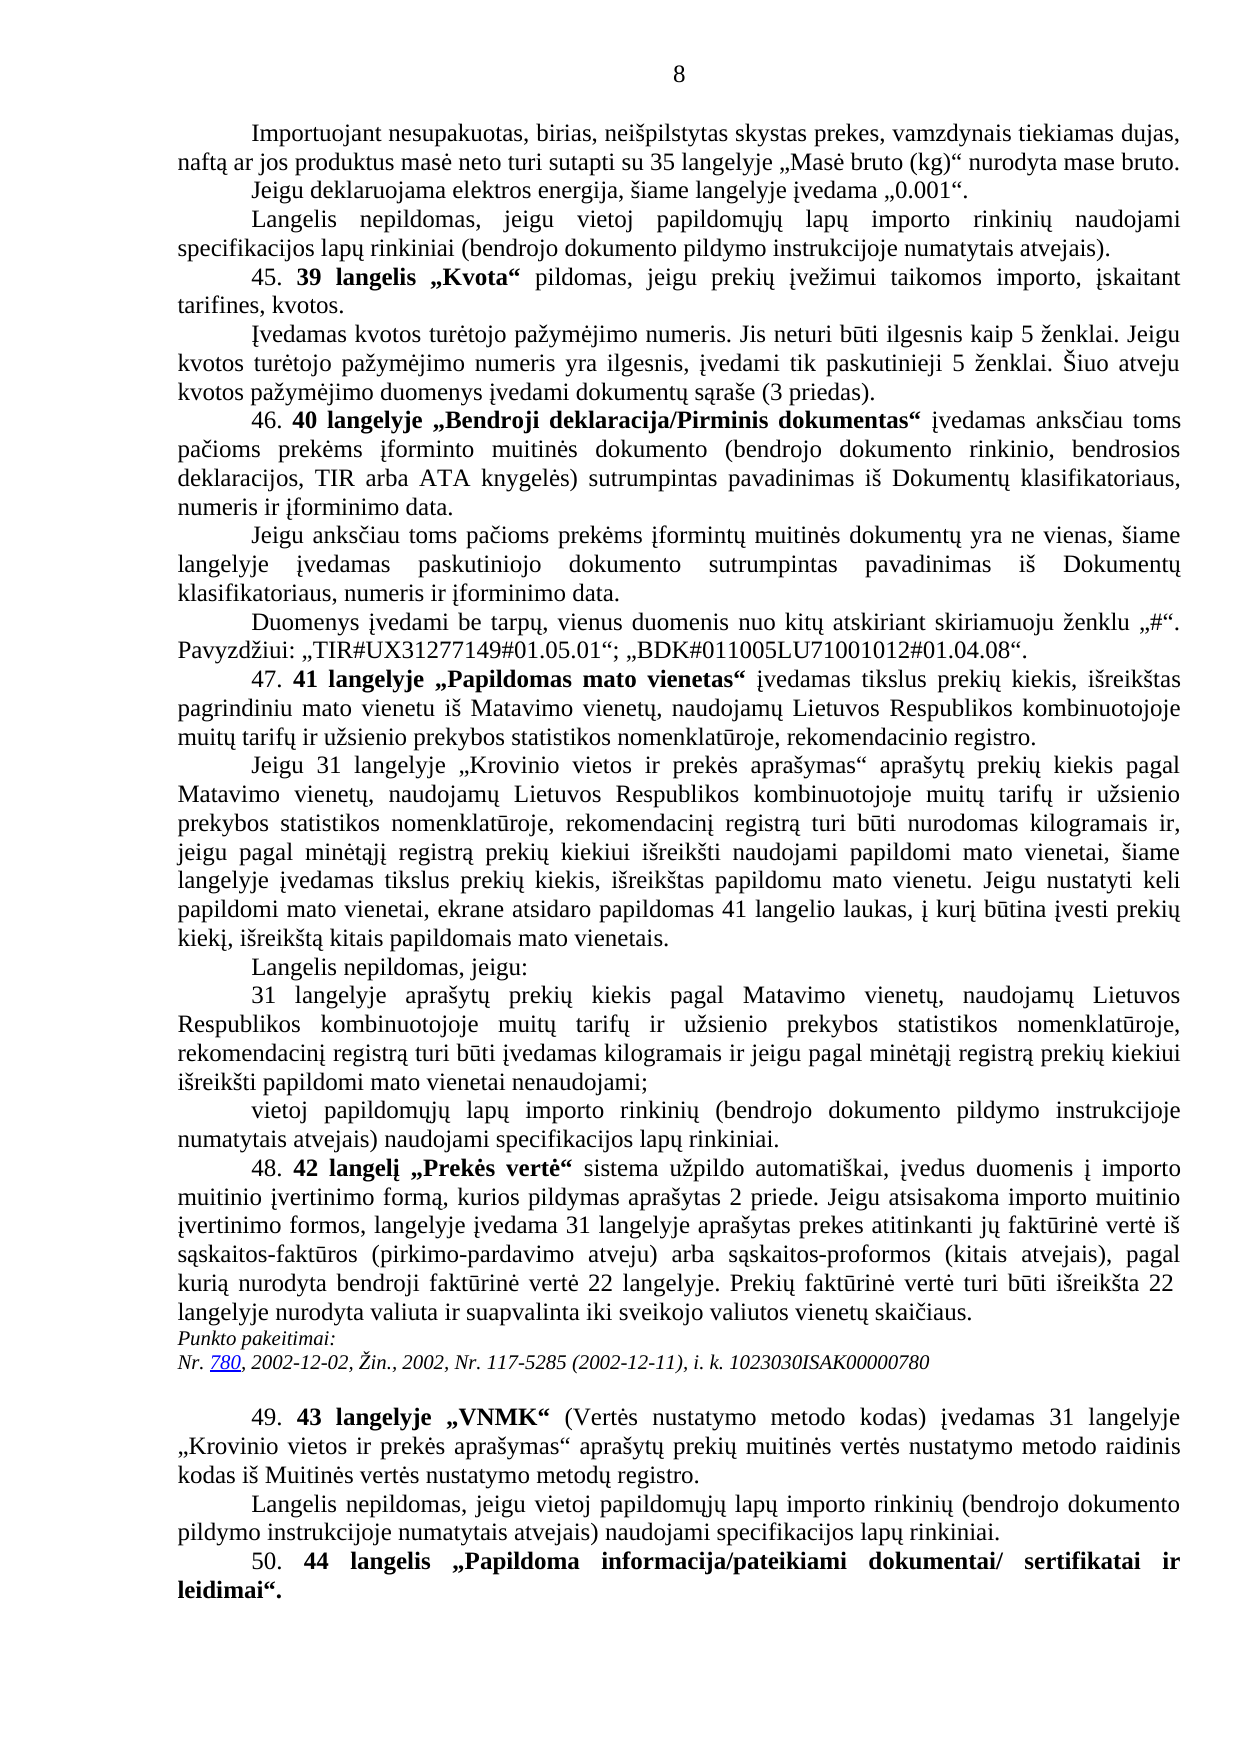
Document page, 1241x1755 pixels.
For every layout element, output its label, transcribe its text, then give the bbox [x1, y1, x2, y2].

text Importuojant nesupakuotas, birias, neišpilstytas skystas prekes, vamzdynais tiekiamas dujas, naftą ar jos produktus masė neto turi sutapti su 35 langelyje „Masė bruto (kg)“ nurodyta mase bruto. [177, 118, 1181, 176]
text Jeigu deklaruojama elektros energija, šiame langelyje įvedama „0.001“. [177, 176, 1181, 204]
text Nr. 780, 2002-12-02, Žin., 2002, Nr. 117-5285 (2002-12-11), i. k. 1023030ISAK00000780 [177, 1350, 1181, 1374]
text 46. 40 langelyje „Bendroji deklaracija/Pirminis dokumentas“ įvedamas anksčiau toms pačioms prekėms įforminto muitinės dokumento (bendrojo dokumento rinkinio, bendrosios deklaracijos, TIR arba ATA knygelės) sutrumpintas pavadinimas iš Dokumentų klasifikatoriaus, numeris ir įforminimo data. [177, 406, 1181, 521]
text Langelis nepildomas, jeigu vietoj papildomųjų lapų importo rinkinių (bendrojo dokumento pildymo instrukcijoje numatytais atvejais) naudojami specifikacijos lapų rinkiniai. [177, 1489, 1181, 1546]
text 47. 41 langelyje „Papildomas mato vienetas“ įvedamas tikslus prekių kiekis, išreikštas pagrindiniu mato vienetu iš Matavimo vienetų, naudojamų Lietuvos Respublikos kombinuotojoje muitų tarifų ir užsienio prekybos statistikos nomenklatūroje, rekomendacinio registro. [177, 664, 1181, 751]
text Langelis nepildomas, jeigu vietoj papildomųjų lapų importo rinkinių naudojami specifikacijos lapų rinkiniai (bendrojo dokumento pildymo instrukcijoje numatytais atvejais). [177, 204, 1181, 262]
text vietoj papildomųjų lapų importo rinkinių (bendrojo dokumento pildymo instrukcijoje numatytais atvejais) naudojami specifikacijos lapų rinkiniai. [177, 1096, 1181, 1153]
text 50. 44 langelis „Papildoma informacija/pateikiami dokumentai/ sertifikatai ir leidimai“. [177, 1546, 1181, 1604]
text 31 langelyje aprašytų prekių kiekis pagal Matavimo vienetų, naudojamų Lietuvos Respublikos kombinuotojoje muitų tarifų ir užsienio prekybos statistikos nomenklatūroje, rekomendacinį registrą turi būti įvedamas kilogramais ir jeigu pagal minėtąjį registrą prekių kiekiui išreikšti papildomi mato vienetai nenaudojami; [177, 981, 1181, 1096]
text Langelis nepildomas, jeigu: [177, 952, 1181, 981]
text 48. 42 langelį „Prekės vertė“ sistema užpildo automatiškai, įvedus duomenis į importo muitinio įvertinimo formą, kurios pildymas aprašytas 2 priede. Jeigu atsisakoma importo muitinio įvertinimo formos, langelyje įvedama 31 langelyje aprašytas prekes atitinkanti jų faktūrinė vertė iš sąskaitos-faktūros (pirkimo-pardavimo atveju) arba sąskaitos-proformos (kitais atvejais), pagal kurią nurodyta bendroji faktūrinė vertė 22 langelyje. Prekių faktūrinė vertė turi būti išreikšta 22 langelyje nurodyta valiuta ir suapvalinta iki sveikojo valiutos vienetų skaičiaus. [177, 1153, 1181, 1326]
text 49. 43 langelyje „VNMK“ (Vertės nustatymo metodo kodas) įvedamas 31 langelyje „Krovinio vietos ir prekės aprašymas“ aprašytų prekių muitinės vertės nustatymo metodo raidinis kodas iš Muitinės vertės nustatymo metodų registro. [177, 1402, 1181, 1489]
text 45. 39 langelis „Kvota“ pildomas, jeigu prekių įvežimui taikomos importo, įskaitant tarifines, kvotos. [177, 262, 1181, 319]
text Duomenys įvedami be tarpų, vienus duomenis nuo kitų atskiriant skiriamuoju ženklu „#“. Pavyzdžiui: „TIR#UX31277149#01.05.01“; „BDK#011005LU71001012#01.04.08“. [177, 607, 1181, 664]
text Punkto pakeitimai: [177, 1326, 1181, 1350]
text Įvedamas kvotos turėtojo pažymėjimo numeris. Jis neturi būti ilgesnis kaip 5 ženklai. Jeigu kvotos turėtojo pažymėjimo numeris yra ilgesnis, įvedami tik paskutinieji 5 ženklai. Šiuo atveju kvotos pažymėjimo duomenys įvedami dokumentų sąraše (3 priedas). [177, 319, 1181, 406]
text Jeigu anksčiau toms pačioms prekėms įformintų muitinės dokumentų yra ne vienas, šiame langelyje įvedamas paskutiniojo dokumento sutrumpintas pavadinimas iš Dokumentų klasifikatoriaus, numeris ir įforminimo data. [177, 521, 1181, 607]
text Jeigu 31 langelyje „Krovinio vietos ir prekės aprašymas“ aprašytų prekių kiekis pagal Matavimo vienetų, naudojamų Lietuvos Respublikos kombinuotojoje muitų tarifų ir užsienio prekybos statistikos nomenklatūroje, rekomendacinį registrą turi būti nurodomas kilogramais ir, jeigu pagal minėtąjį registrą prekių kiekiui išreikšti naudojami papildomi mato vienetai, šiame langelyje įvedamas tikslus prekių kiekis, išreikštas papildomu mato vienetu. Jeigu nustatyti keli papildomi mato vienetai, ekrane atsidaro papildomas 41 langelio laukas, į kurį būtina įvesti prekių kiekį, išreikštą kitais papildomais mato vienetais. [177, 751, 1181, 952]
